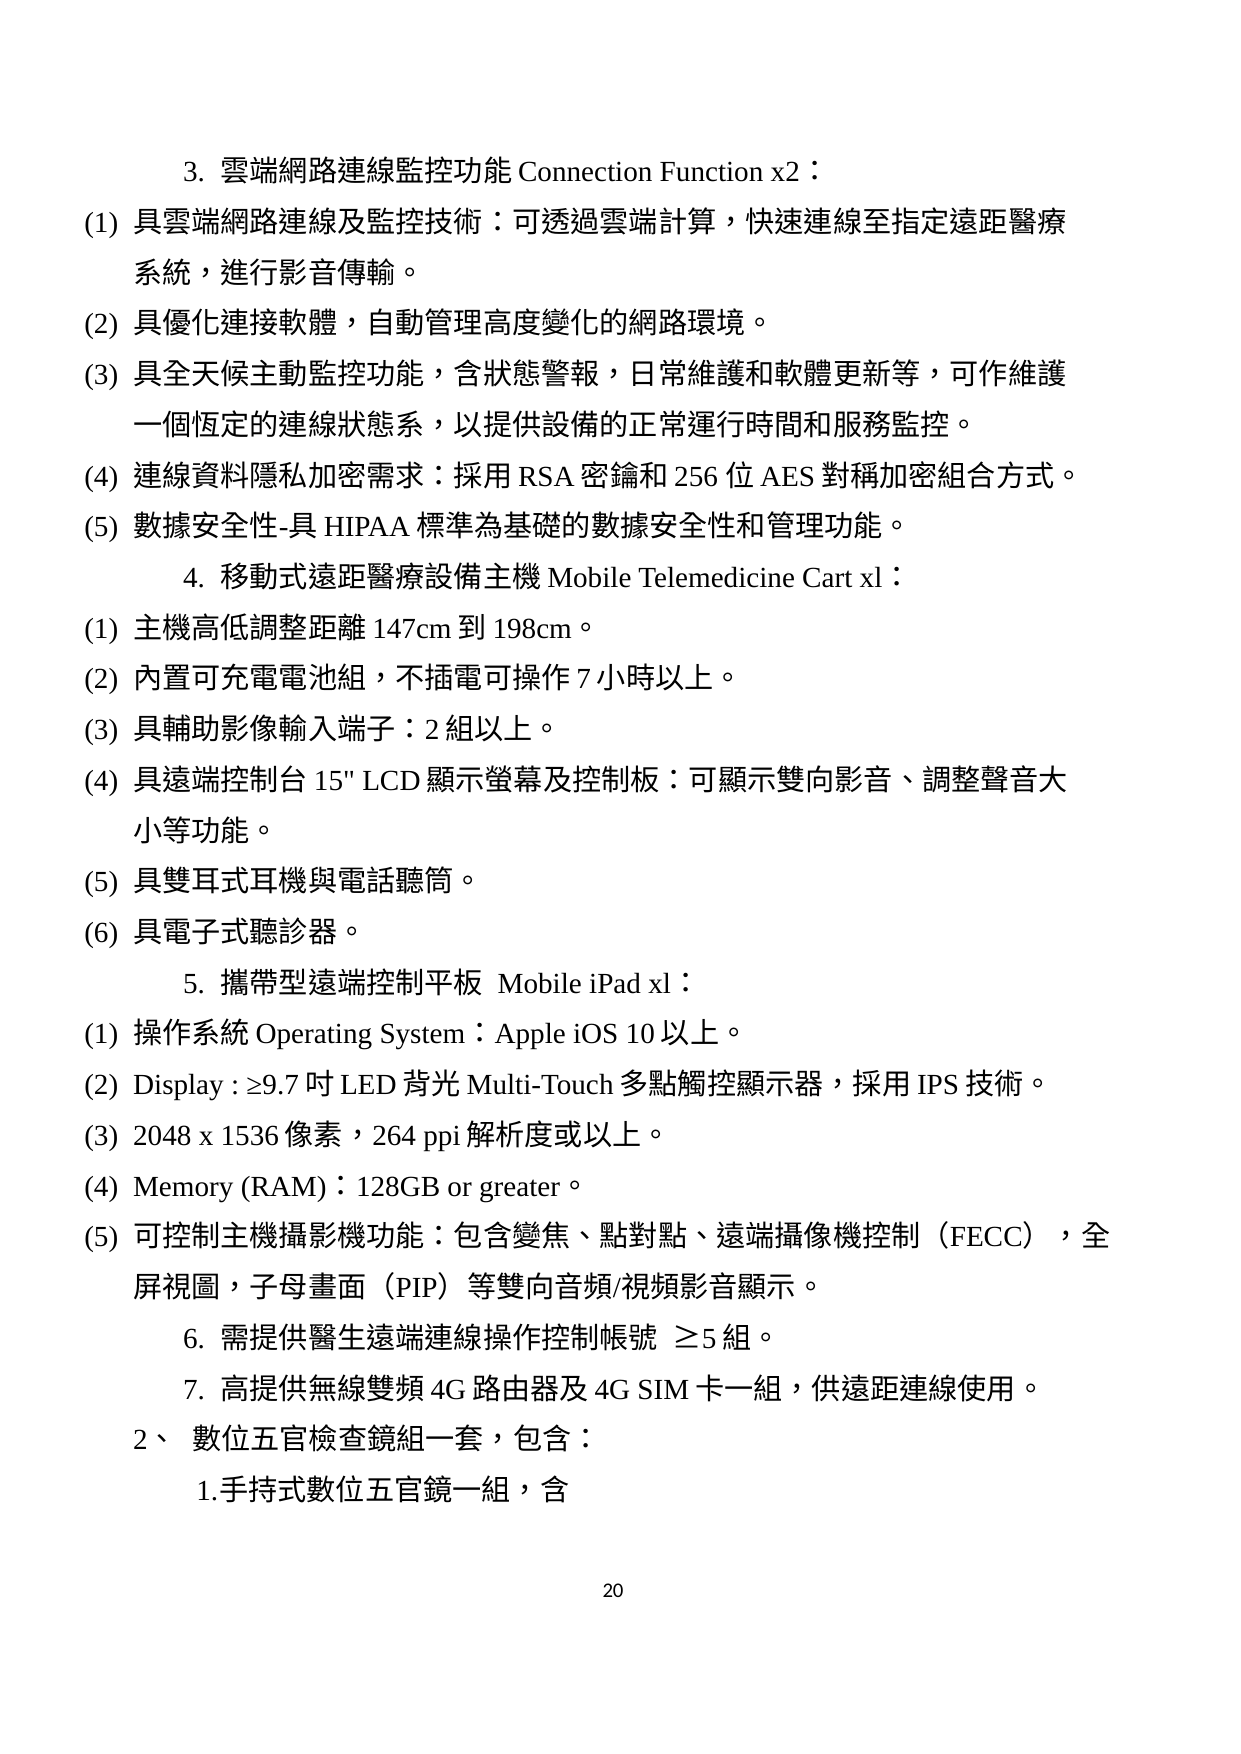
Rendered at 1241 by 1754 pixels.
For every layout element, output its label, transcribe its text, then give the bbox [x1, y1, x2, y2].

list 具輔助影像輸入端子：2組以上。 [84, 706, 1092, 748]
list 具優化連接軟體，自動管理高度變化的網路環境。 [84, 300, 1092, 342]
list Memory (RAM)：128GB or greater。 [84, 1162, 1092, 1204]
list 連線資料隱私加密需求：採用RSA密鑰和256 位AES對稱加密組合方式。 [84, 452, 1092, 494]
list 手持式數位五官鏡一組，含 [196, 1467, 1092, 1509]
list 主機高低調整距離147cm到198cm。 [84, 604, 1092, 647]
list 可控制主機攝影機功能：包含變焦、點對點、遠端攝像機控制（FECC），全屏視圖，子母畫面（PIP）等雙向音頻/視頻影音顯示。 [84, 1213, 1122, 1306]
list 具雙耳式耳機與電話聽筒。 [84, 858, 1092, 900]
list Display : ≥9.7吋LED背光Multi-Touch多點觸控顯示器，採用IPS技術。 [84, 1061, 1092, 1103]
list 雲端網路連線監控功能Connection Function x2： [183, 148, 1092, 190]
list 移動式遠距醫療設備主機Mobile Telemedicine Cart xl： [183, 553, 1092, 596]
list 具電子式聽診器。 [84, 909, 1092, 951]
list 高提供無線雙頻4G路由器及4G SIM卡一組，供遠距連線使用。 [183, 1365, 1092, 1407]
list 操作系統Operating System：Apple iOS 10以上。 [84, 1010, 1092, 1052]
list 具遠端控制台15" LCD顯示螢幕及控制板：可顯示雙向影音、調整聲音大小等功能。 [84, 756, 1092, 849]
list 攜帶型遠端控制平板 Mobile iPad xl： [183, 959, 1092, 1002]
list 數位五官檢查鏡組一套，包含： [133, 1416, 1092, 1458]
list 需提供醫生遠端連線操作控制帳號 ≥5組。 [183, 1314, 1092, 1357]
list 具全天候主動監控功能，含狀態警報，日常維護和軟體更新等，可作維護一個恆定的連線狀態系，以提供設備的正常運行時間和服務監控。 [84, 351, 1092, 444]
list 內置可充電電池組，不插電可操作7小時以上。 [84, 655, 1092, 697]
list 具雲端網路連線及監控技術：可透過雲端計算，快速連線至指定遠距醫療系統，進行影音傳輸。 [84, 198, 1092, 291]
list 數據安全性-具HIPAA標準為基礎的數據安全性和管理功能。 [84, 503, 1092, 545]
list 2048 x 1536像素，264 ppi解析度或以上。 [84, 1112, 1092, 1154]
